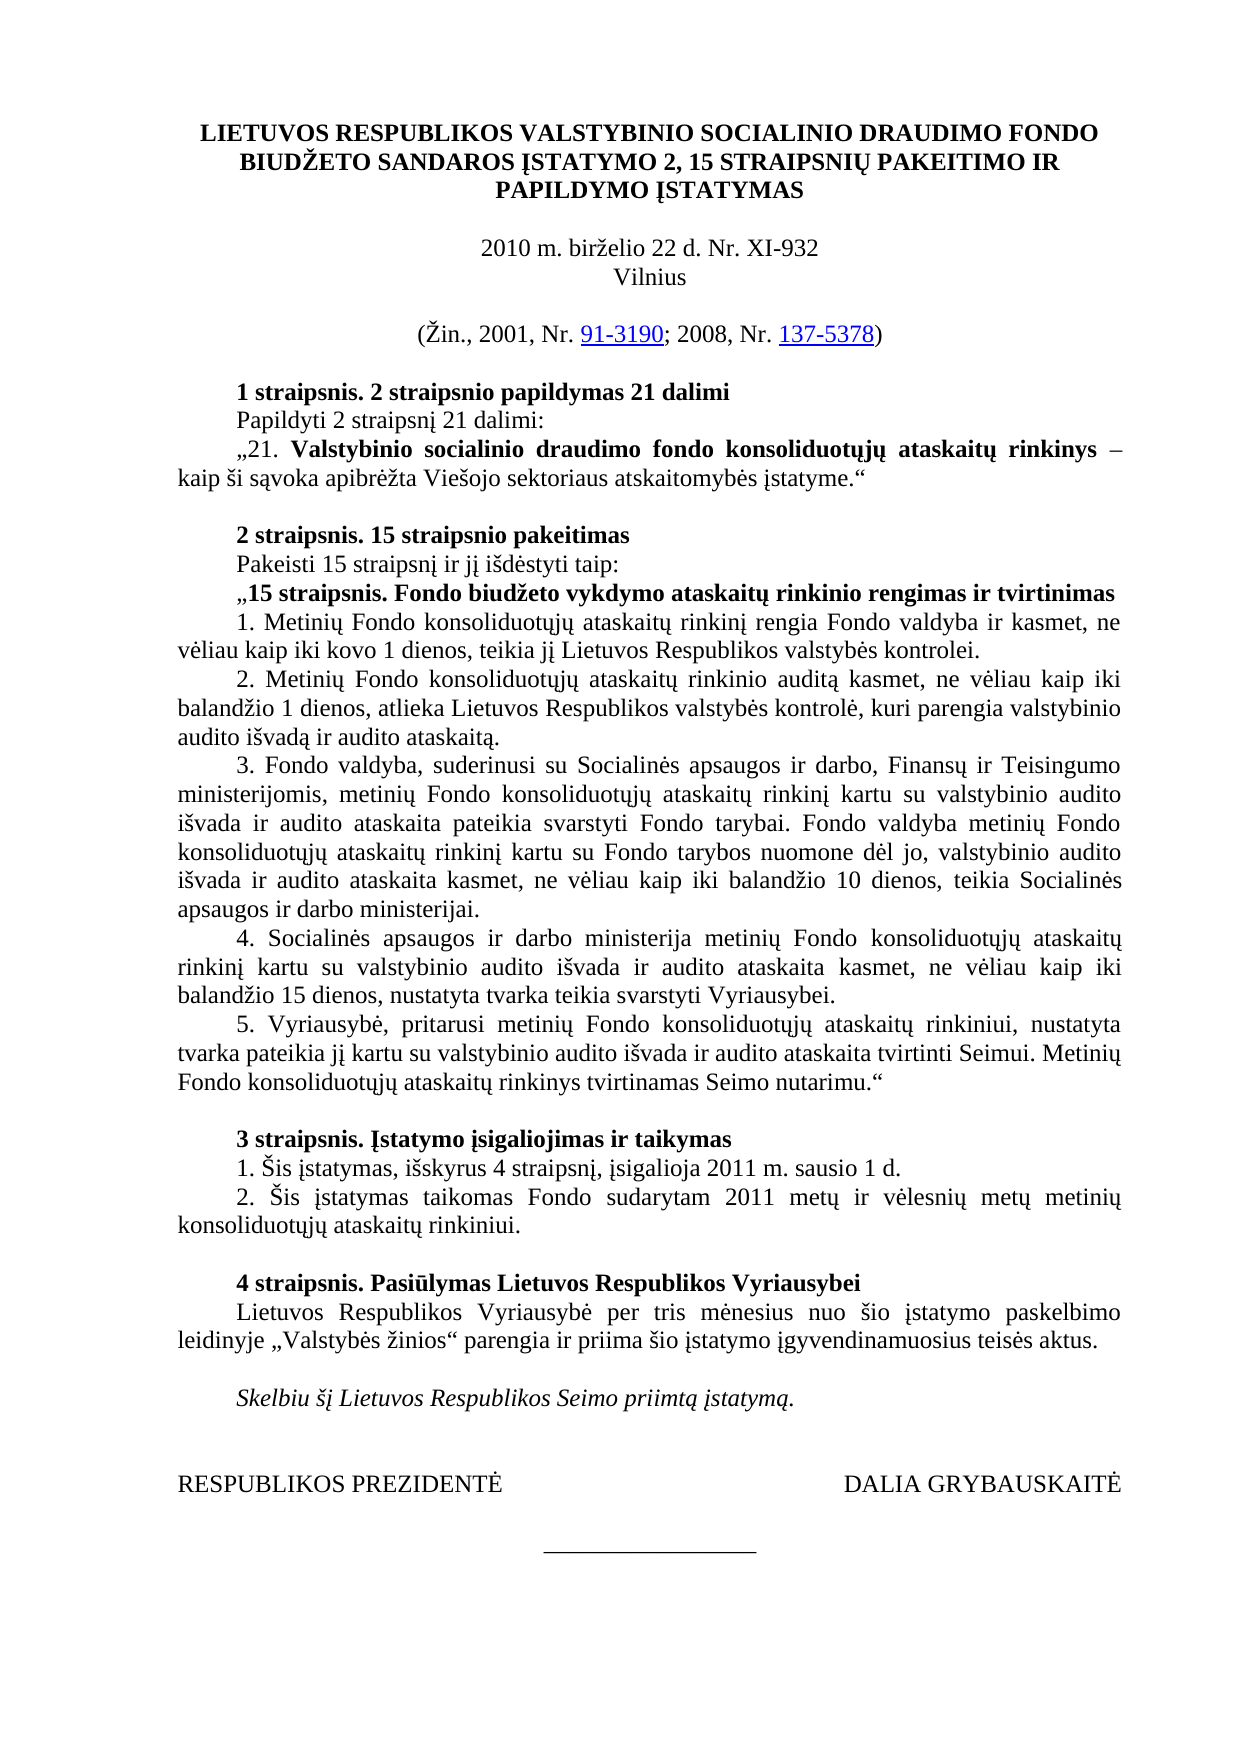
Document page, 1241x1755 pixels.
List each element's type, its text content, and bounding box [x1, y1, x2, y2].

text (Žin., 2001, Nr. 91-3190; 2008, Nr. 137-5378) [177, 319, 1122, 348]
text Skelbiu šį Lietuvos Respublikos Seimo priimtą įstatymą. [177, 1383, 1122, 1412]
text „21. Valstybinio socialinio draudimo fondo konsoliduotųjų ataskaitų rinkinys – kaip ši sąvoka apibrėžta Viešojo sektoriaus atskaitomybės įstatyme.“ [177, 434, 1122, 492]
text Papildyti 2 straipsnį 21 dalimi: [177, 406, 1122, 434]
text 2 straipsnis. 15 straipsnio pakeitimas [177, 521, 1122, 549]
text Pakeisti 15 straipsnį ir jį išdėstyti taip: [177, 549, 1122, 578]
text Lietuvos Respublikos Vyriausybė per tris mėnesius nuo šio įstatymo paskelbimo leidinyje „Valstybės žinios“ parengia ir priima šio įstatymo įgyvendinamuosius teisės aktus. [177, 1297, 1122, 1354]
text RESPUBLIKOS PREZIDENTĖ DALIA GRYBAUSKAITĖ [177, 1469, 1122, 1498]
text 1. Šis įstatymas, išskyrus 4 straipsnį, įsigalioja 2011 m. sausio 1 d. [177, 1153, 1122, 1182]
text 1. Metinių Fondo konsoliduotųjų ataskaitų rinkinį rengia Fondo valdyba ir kasmet, ne vėliau kaip iki kovo 1 dienos, teikia jį Lietuvos Respublikos valstybės kontrolei. [177, 607, 1122, 664]
text 3. Fondo valdyba, suderinusi su Socialinės apsaugos ir darbo, Finansų ir Teisingumo ministerijomis, metinių Fondo konsoliduotųjų ataskaitų rinkinį kartu su valstybinio audito išvada ir audito ataskaita pateikia svarstyti Fondo tarybai. Fondo valdyba metinių Fondo konsoliduotųjų ataskaitų rinkinį kartu su Fondo tarybos nuomone dėl jo, valstybinio audito išvada ir audito ataskaita kasmet, ne vėliau kaip iki balandžio 10 dienos, teikia Socialinės apsaugos ir darbo ministerijai. [177, 751, 1122, 923]
text LIETUVOS RESPUBLIKOS VALSTYBINIO SOCIALINIO DRAUDIMO FONDO BIUDŽETO SANDAROS ĮSTATYMO 2, 15 STRAIPSNIŲ PAKEITIMO IR PAPILDYMO ĮSTATYMAS [177, 118, 1122, 204]
text „15 straipsnis. Fondo biudžeto vykdymo ataskaitų rinkinio rengimas ir tvirtinimas [177, 578, 1122, 607]
text 4 straipsnis. Pasiūlymas Lietuvos Respublikos Vyriausybei [177, 1268, 1122, 1297]
text 1 straipsnis. 2 straipsnio papildymas 21 dalimi [177, 377, 1122, 406]
text 2010 m. birželio 22 d. Nr. XI-932 [177, 233, 1122, 262]
text Vilnius [177, 262, 1122, 291]
text 4. Socialinės apsaugos ir darbo ministerija metinių Fondo konsoliduotųjų ataskaitų rinkinį kartu su valstybinio audito išvada ir audito ataskaita kasmet, ne vėliau kaip iki balandžio 15 dienos, nustatyta tvarka teikia svarstyti Vyriausybei. [177, 923, 1122, 1009]
text 5. Vyriausybė, pritarusi metinių Fondo konsoliduotųjų ataskaitų rinkiniui, nustatyta tvarka pateikia jį kartu su valstybinio audito išvada ir audito ataskaita tvirtinti Seimui. Metinių Fondo konsoliduotųjų ataskaitų rinkinys tvirtinamas Seimo nutarimu.“ [177, 1009, 1122, 1096]
text 2. Šis įstatymas taikomas Fondo sudarytam 2011 metų ir vėlesnių metų metinių konsoliduotųjų ataskaitų rinkiniui. [177, 1182, 1122, 1239]
text 2. Metinių Fondo konsoliduotųjų ataskaitų rinkinio auditą kasmet, ne vėliau kaip iki balandžio 1 dienos, atlieka Lietuvos Respublikos valstybės kontrolė, kuri parengia valstybinio audito išvadą ir audito ataskaitą. [177, 664, 1122, 751]
text _________________ [177, 1527, 1122, 1556]
text 3 straipsnis. Įstatymo įsigaliojimas ir taikymas [177, 1124, 1122, 1153]
